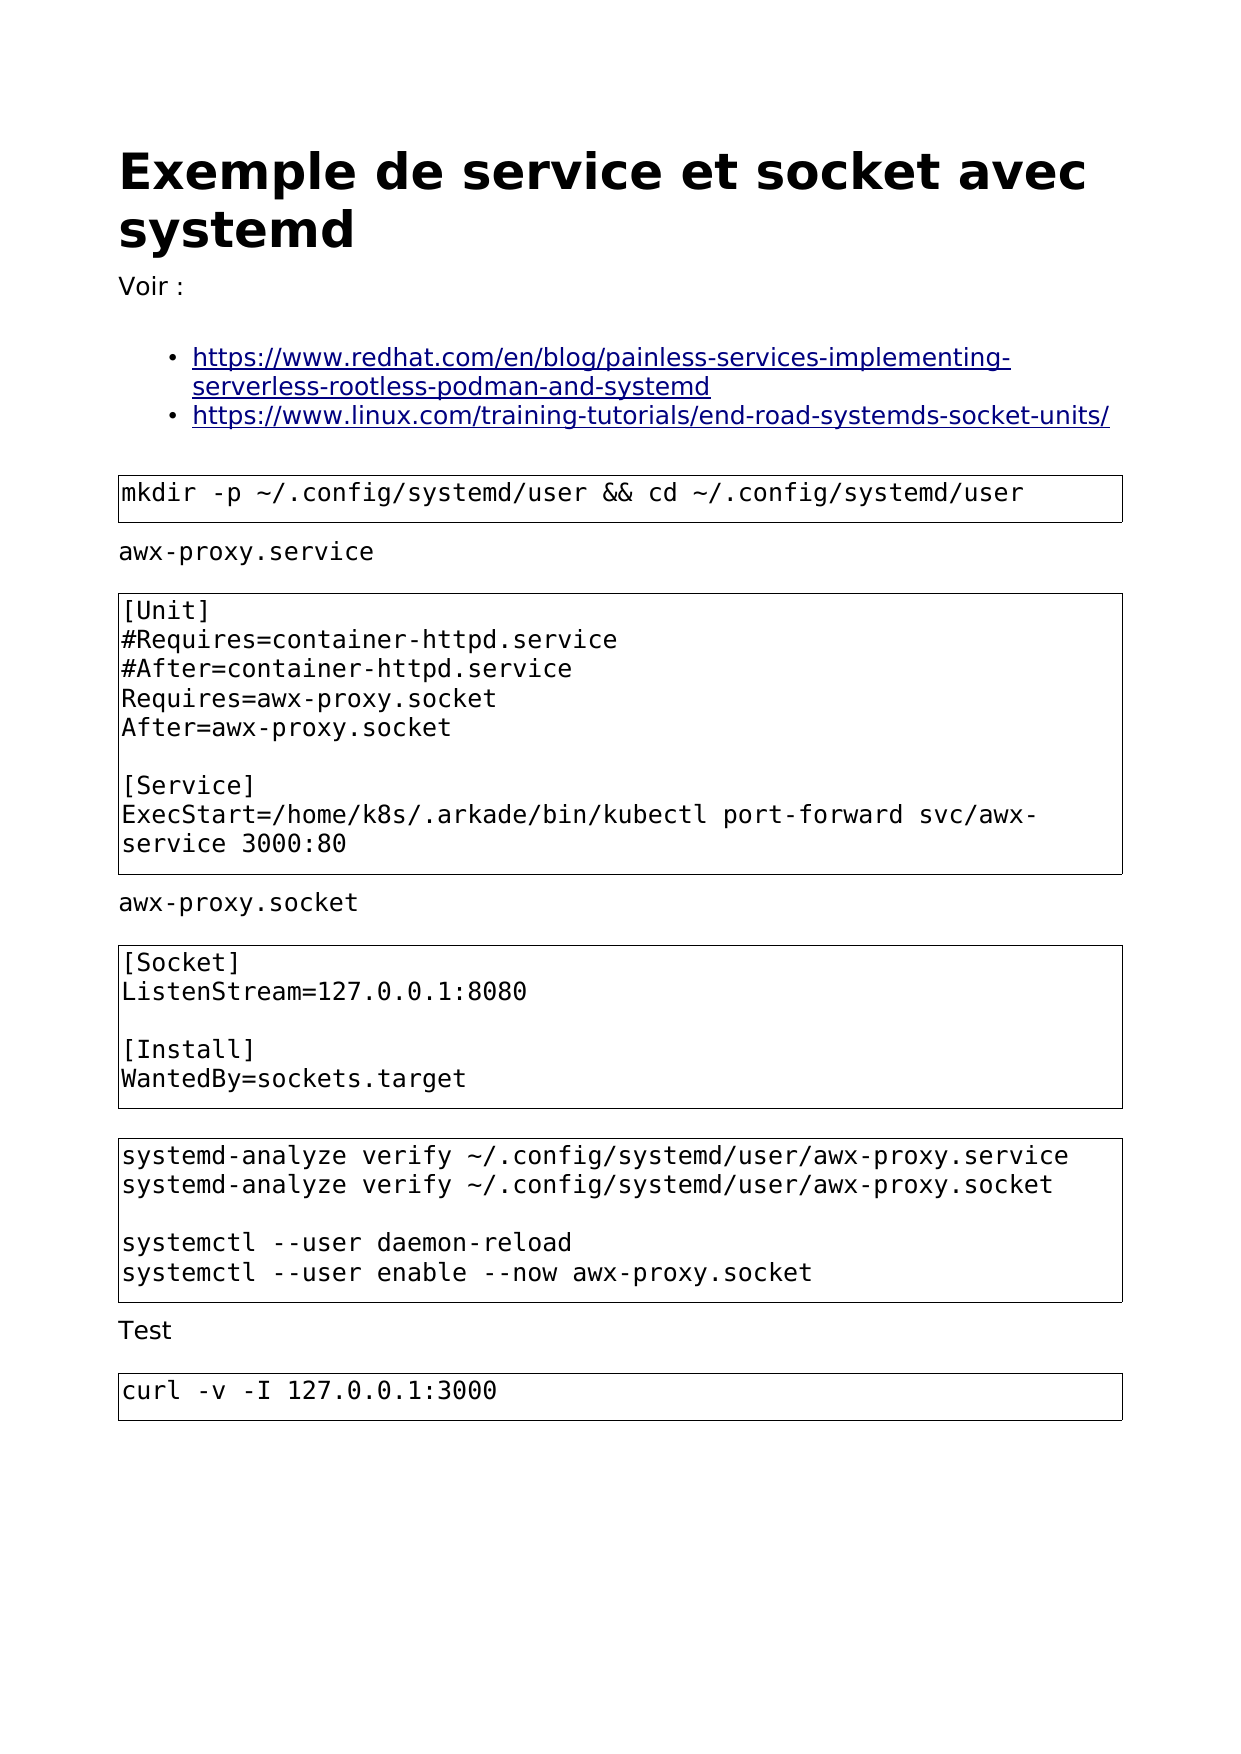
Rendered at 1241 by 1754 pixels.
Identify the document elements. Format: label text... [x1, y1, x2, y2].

table_header mkdir -p ~/.config/systemd/user && cd ~/.config/systemd/user [119, 476, 1122, 522]
text Test [118, 1316, 1122, 1346]
table_header [Socket] ListenStream=127.0.0.1:8080 [Install] WantedBy=sockets.target [119, 946, 1122, 1108]
list https://www.redhat.com/en/blog/painless-services-implementing-serverless-rootless-podman-and-systemd [177, 343, 1122, 402]
text awx-proxy.socket [118, 888, 1122, 917]
text Voir : [118, 272, 1122, 301]
text awx-proxy.service [118, 537, 1122, 566]
table_header systemd-analyze verify ~/.config/systemd/user/awx-proxy.service systemd-analyze verify ~/.config/systemd/user/awx-proxy.socket systemctl --user daemon-reload systemctl --user enable --now awx-proxy.socket [119, 1139, 1122, 1302]
table_header [Unit] #Requires=container-httpd.service #After=container-httpd.service Requires=awx-proxy.socket After=awx-proxy.socket [Service] ExecStart=/home/k8s/.arkade/bin/kubectl port-forward svc/awx-service 3000:80 [119, 594, 1122, 873]
table_header curl -v -I 127.0.0.1:3000 [119, 1374, 1122, 1420]
list https://www.linux.com/training-tutorials/end-road-systemds-socket-units/ [177, 402, 1122, 431]
subtitle Exemple de service et socket avec systemd [118, 143, 1122, 259]
